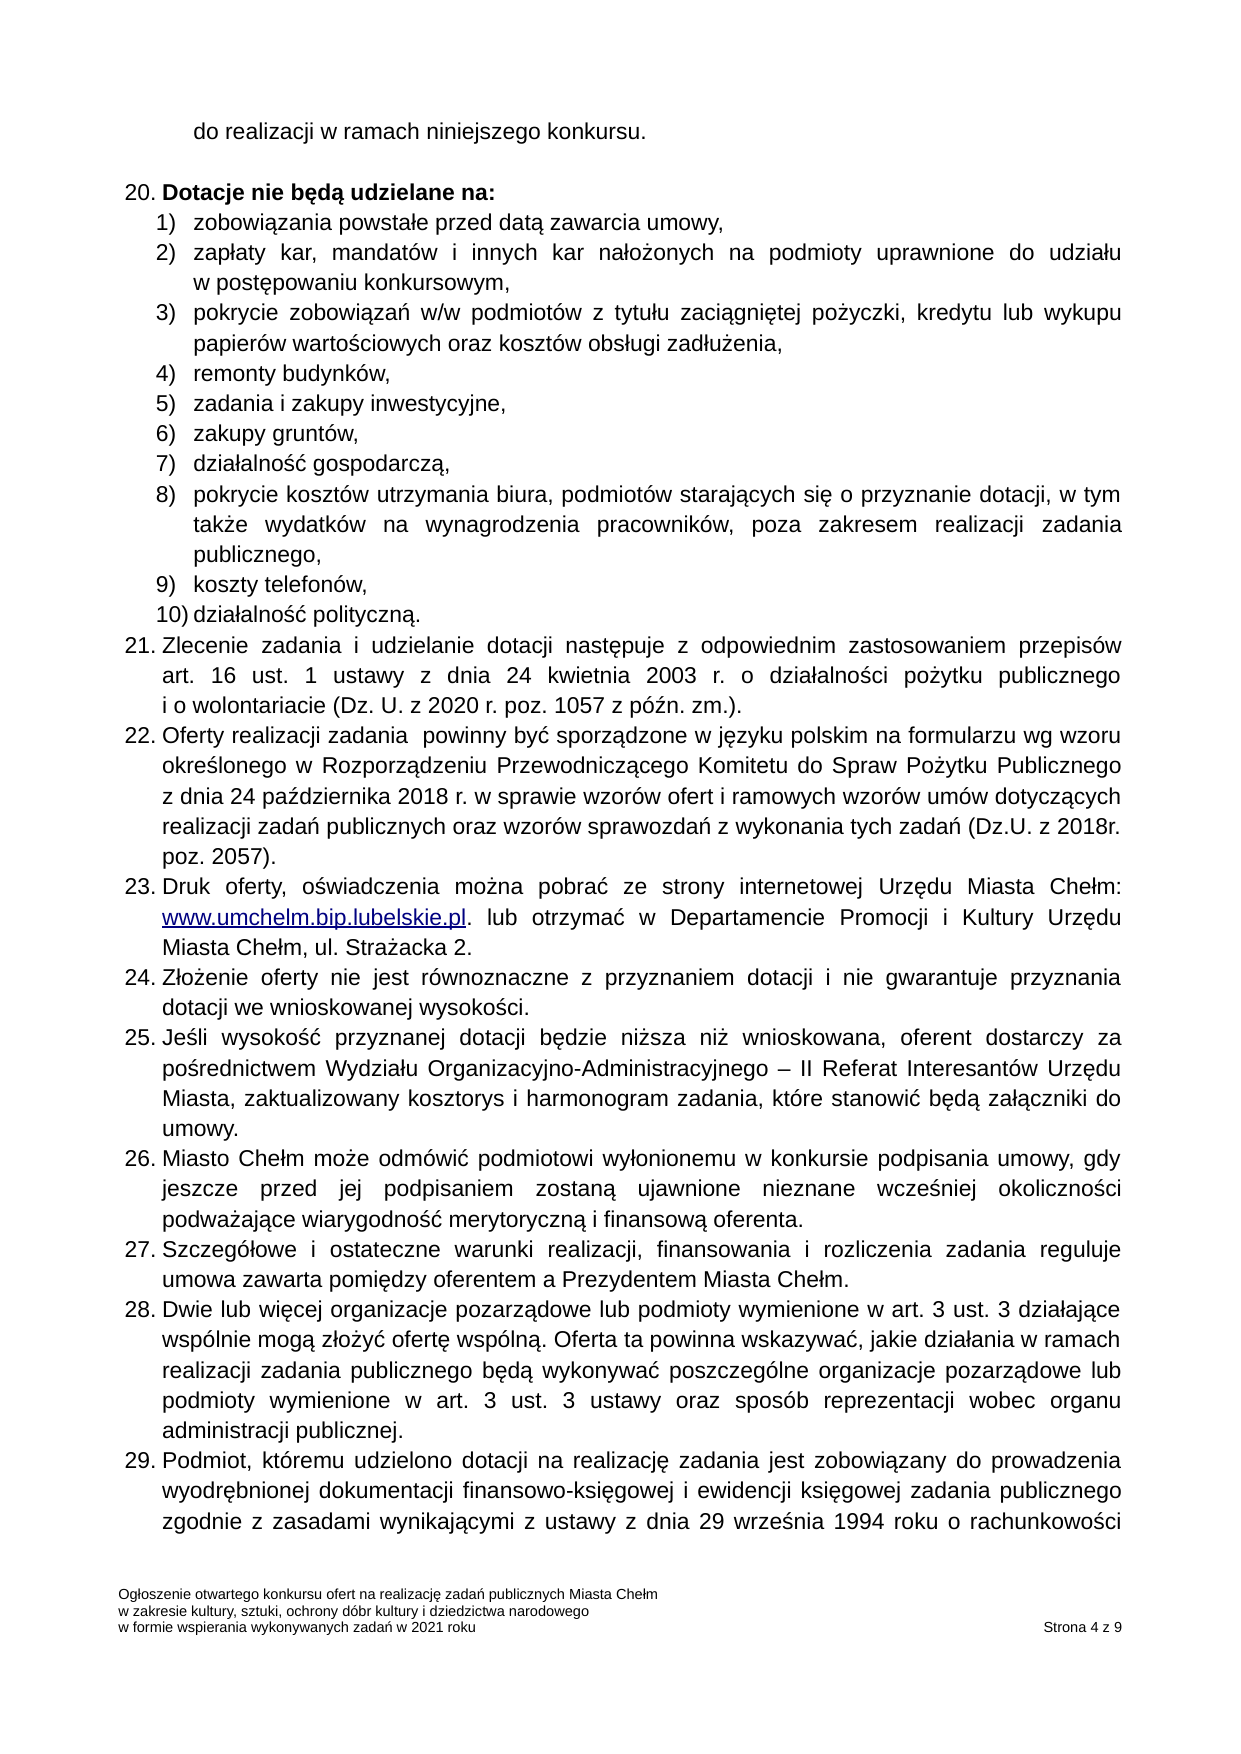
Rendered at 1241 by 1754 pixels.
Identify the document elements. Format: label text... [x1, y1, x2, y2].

list Dotacje nie będą udzielane na: [124, 178, 1122, 205]
list Szczegółowe i ostateczne warunki realizacji, finansowania i rozliczenia zadania reguluje umowa zawarta pomiędzy oferentem a Prezydentem Miasta Chełm. [124, 1236, 1122, 1292]
list Miasto Chełm może odmówić podmiotowi wyłonionemu w konkursie podpisania umowy, gdy jeszcze przed jej podpisaniem zostaną ujawnione nieznane wcześniej okoliczności podważające wiarygodność merytoryczną i finansową oferenta. [124, 1145, 1122, 1232]
list zakupy gruntów, [156, 420, 1122, 447]
list zadania i zakupy inwestycyjne, [156, 390, 1122, 416]
list Oferty realizacji zadania powinny być sporządzone w języku polskim na formularzu wg wzoru określonego w Rozporządzeniu Przewodniczącego Komitetu do Spraw Pożytku Publicznego z dnia 24 października 2018 r. w sprawie wzorów ofert i ramowych wzorów umów dotyczących realizacji zadań publicznych oraz wzorów sprawozdań z wykonania tych zadań (Dz.U. z 2018r. poz. 2057). [124, 722, 1122, 869]
list Zlecenie zadania i udzielanie dotacji następuje z odpowiednim zastosowaniem przepisów art. 16 ust. 1 ustawy z dnia 24 kwietnia 2003 r. o działalności pożytku publicznego i o wolontariacie (Dz. U. z 2020 r. poz. 1057 z późn. zm.). [124, 632, 1122, 718]
list Druk oferty, oświadczenia można pobrać ze strony internetowej Urzędu Miasta Chełm: www.umchelm.bip.lubelskie.pl. lub otrzymać w Departamencie Promocji i Kultury Urzędu Miasta Chełm, ul. Strażacka 2. [124, 873, 1122, 960]
list Dwie lub więcej organizacje pozarządowe lub podmioty wymienione w art. 3 ust. 3 działające wspólnie mogą złożyć ofertę wspólną. Oferta ta powinna wskazywać, jakie działania w ramach realizacji zadania publicznego będą wykonywać poszczególne organizacje pozarządowe lub podmioty wymienione w art. 3 ust. 3 ustawy oraz sposób reprezentacji wobec organu administracji publicznej. [124, 1296, 1122, 1443]
list Podmiot, któremu udzielono dotacji na realizację zadania jest zobowiązany do prowadzenia wyodrębnionej dokumentacji finansowo-księgowej i ewidencji księgowej zadania publicznego zgodnie z zasadami wynikającymi z ustawy z dnia 29 września 1994 roku o rachunkowości [124, 1447, 1122, 1534]
list pokrycie kosztów utrzymania biura, podmiotów starających się o przyznanie dotacji, w tym także wydatków na wynagrodzenia pracowników, poza zakresem realizacji zadania publicznego, [156, 481, 1122, 567]
list remonty budynków, [156, 360, 1122, 386]
list pokrycie zobowiązań w/w podmiotów z tytułu zaciągniętej pożyczki, kredytu lub wykupu papierów wartościowych oraz kosztów obsługi zadłużenia, [156, 299, 1122, 356]
list działalność polityczną. [156, 601, 1122, 628]
list do realizacji w ramach niniejszego konkursu. [156, 118, 1122, 144]
list Jeśli wysokość przyznanej dotacji będzie niższa niż wnioskowana, oferent dostarczy za pośrednictwem Wydziału Organizacyjno-Administracyjnego – II Referat Interesantów Urzędu Miasta, zaktualizowany kosztorys i harmonogram zadania, które stanowić będą załączniki do umowy. [124, 1024, 1122, 1141]
list zapłaty kar, mandatów i innych kar nałożonych na podmioty uprawnione do udziału w postępowaniu konkursowym, [156, 239, 1122, 296]
list działalność gospodarczą, [156, 450, 1122, 477]
list zobowiązania powstałe przed datą zawarcia umowy, [156, 209, 1122, 235]
list Złożenie oferty nie jest równoznaczne z przyznaniem dotacji i nie gwarantuje przyznania dotacji we wnioskowanej wysokości. [124, 964, 1122, 1021]
list koszty telefonów, [156, 571, 1122, 598]
